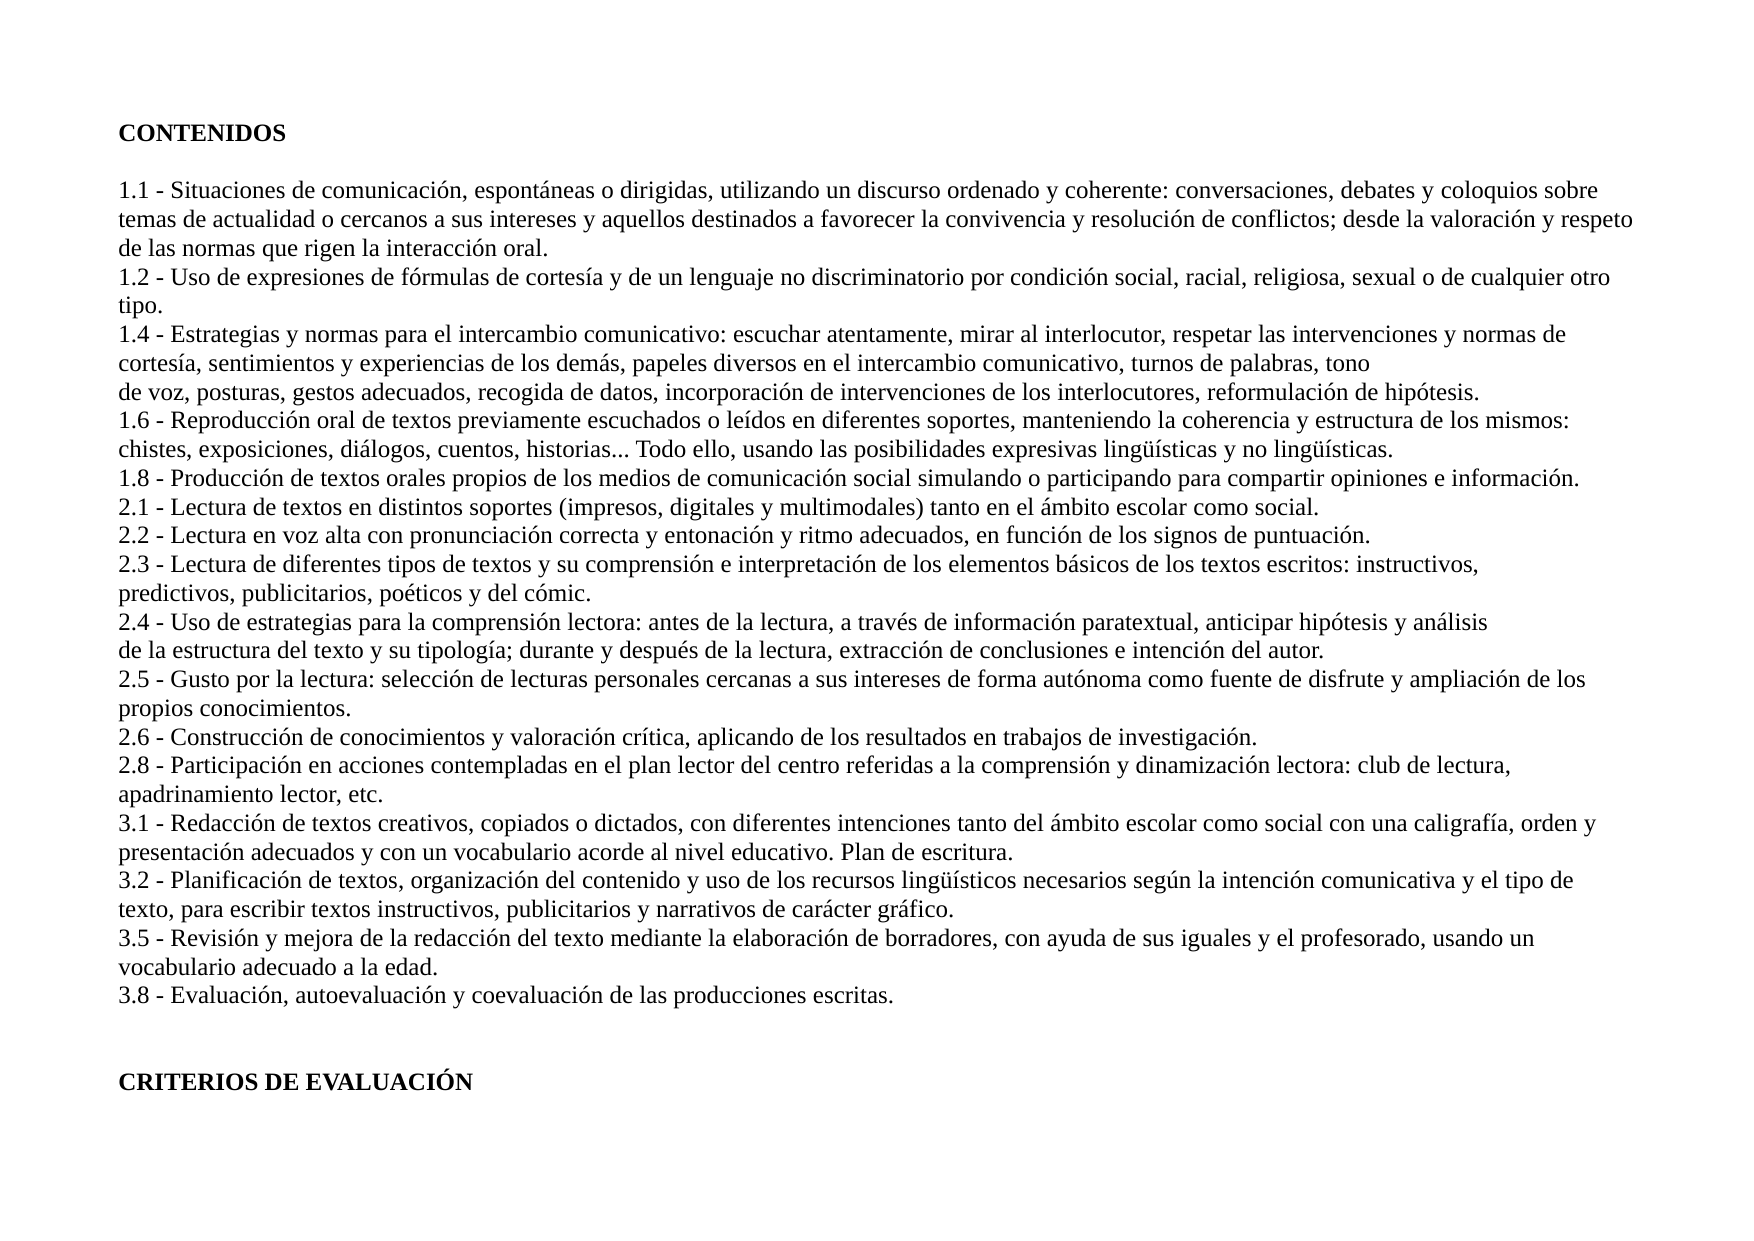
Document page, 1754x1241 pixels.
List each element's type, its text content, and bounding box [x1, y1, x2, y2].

text 1.4 - Estrategias y normas para el intercambio comunicativo: escuchar atentamente, mirar al interlocutor, respetar las intervenciones y normas de cortesía, sentimientos y experiencias de los demás, papeles diversos en el intercambio comunicativo, turnos de palabras, tono [118, 319, 1636, 377]
text 1.6 - Reproducción oral de textos previamente escuchados o leídos en diferentes soportes, manteniendo la coherencia y estructura de los mismos: chistes, exposiciones, diálogos, cuentos, historias... Todo ello, usando las posibilidades expresivas lingüísticas y no lingüísticas. [118, 406, 1636, 463]
text 2.6 - Construcción de conocimientos y valoración crítica, aplicando de los resultados en trabajos de investigación. [118, 722, 1636, 751]
text 2.4 - Uso de estrategias para la comprensión lectora: antes de la lectura, a través de información paratextual, anticipar hipótesis y análisis [118, 607, 1636, 636]
text 2.8 - Participación en acciones contempladas en el plan lector del centro referidas a la comprensión y dinamización lectora: club de lectura, apadrinamiento lector, etc. [118, 751, 1636, 808]
text 3.2 - Planificación de textos, organización del contenido y uso de los recursos lingüísticos necesarios según la intención comunicativa y el tipo de texto, para escribir textos instructivos, publicitarios y narrativos de carácter gráfico. [118, 866, 1636, 923]
text 1.8 - Producción de textos orales propios de los medios de comunicación social simulando o participando para compartir opiniones e información. [118, 463, 1636, 492]
text predictivos, publicitarios, poéticos y del cómic. [118, 578, 1636, 607]
text CRITERIOS DE EVALUACIÓN [118, 1067, 1636, 1096]
text 2.5 - Gusto por la lectura: selección de lecturas personales cercanas a sus intereses de forma autónoma como fuente de disfrute y ampliación de los propios conocimientos. [118, 664, 1636, 722]
text 3.1 - Redacción de textos creativos, copiados o dictados, con diferentes intenciones tanto del ámbito escolar como social con una caligrafía, orden y presentación adecuados y con un vocabulario acorde al nivel educativo. Plan de escritura. [118, 808, 1636, 866]
text 1.2 - Uso de expresiones de fórmulas de cortesía y de un lenguaje no discriminatorio por condición social, racial, religiosa, sexual o de cualquier otro tipo. [118, 262, 1636, 319]
text de voz, posturas, gestos adecuados, recogida de datos, incorporación de intervenciones de los interlocutores, reformulación de hipótesis. [118, 377, 1636, 406]
text 2.2 - Lectura en voz alta con pronunciación correcta y entonación y ritmo adecuados, en función de los signos de puntuación. [118, 521, 1636, 549]
text CONTENIDOS [118, 118, 1636, 147]
text 3.5 - Revisión y mejora de la redacción del texto mediante la elaboración de borradores, con ayuda de sus iguales y el profesorado, usando un vocabulario adecuado a la edad. [118, 923, 1636, 981]
text 2.3 - Lectura de diferentes tipos de textos y su comprensión e interpretación de los elementos básicos de los textos escritos: instructivos, [118, 549, 1636, 578]
text 1.1 - Situaciones de comunicación, espontáneas o dirigidas, utilizando un discurso ordenado y coherente: conversaciones, debates y coloquios sobre temas de actualidad o cercanos a sus intereses y aquellos destinados a favorecer la convivencia y resolución de conflictos; desde la valoración y respeto de las normas que rigen la interacción oral. [118, 176, 1636, 262]
text 3.8 - Evaluación, autoevaluación y coevaluación de las producciones escritas. [118, 981, 1636, 1009]
text de la estructura del texto y su tipología; durante y después de la lectura, extracción de conclusiones e intención del autor. [118, 636, 1636, 664]
text 2.1 - Lectura de textos en distintos soportes (impresos, digitales y multimodales) tanto en el ámbito escolar como social. [118, 492, 1636, 521]
